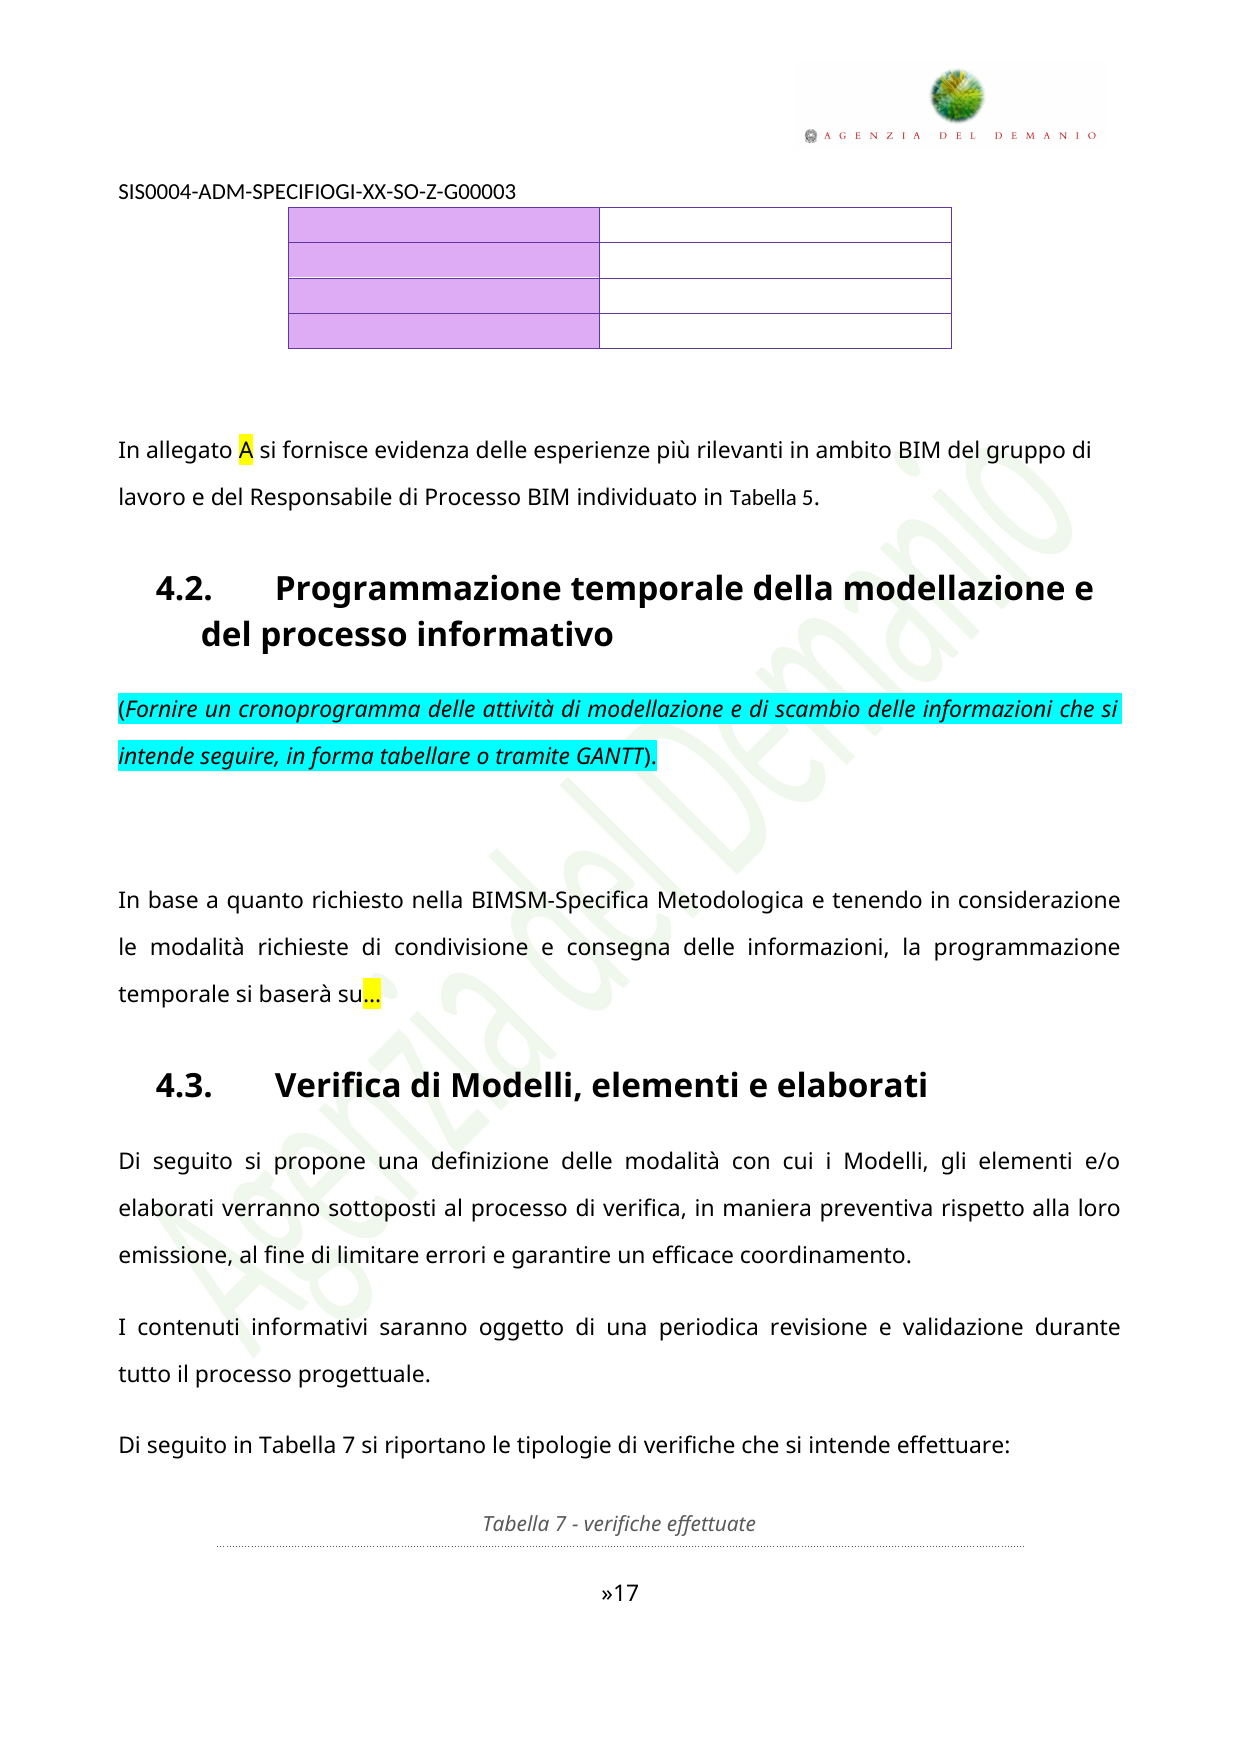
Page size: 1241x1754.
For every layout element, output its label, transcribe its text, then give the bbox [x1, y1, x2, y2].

text In base a quanto richiesto nella BIMSM-Specifica Metodologica e tenendo in considerazione le modalità richieste di condivisione e consegna delle informazioni, la programmazione temporale si baserà su… [527, 917, 600, 993]
list Programmazione temporale della modellazione e del processo informativo [907, 565, 1122, 656]
table_cell Impianti meccanici [289, 314, 599, 348]
table_cell [600, 243, 951, 277]
text I contenuti informativi saranno oggetto di una periodica revisione e validazione durante tutto il processo progettuale. [118, 1311, 1122, 1389]
table_cell Opere civili [289, 208, 599, 242]
text In allegato A si fornisce evidenza delle esperienze più rilevanti in ambito BIM del gruppo di lavoro e del Responsabile di Processo BIM individuato in Tabella 5. [118, 434, 1122, 512]
list Programmazione temporale della modellazione e del processo informativo [156, 565, 909, 656]
table_cell [600, 279, 951, 313]
text In base a quanto richiesto nella BIMSM-Specifica Metodologica e tenendo in considerazione le modalità richieste di condivisione e consegna delle informazioni, la programmazione temporale si baserà su… [118, 884, 585, 1009]
table_cell Impianti idrotermici [289, 279, 599, 313]
table_cell [600, 208, 951, 242]
text In base a quanto richiesto nella BIMSM-Specifica Metodologica e tenendo in considerazione le modalità richieste di condivisione e consegna delle informazioni, la programmazione temporale si baserà su… [534, 884, 1122, 1009]
list Verifica di Modelli, elementi e elaborati [421, 1062, 496, 1107]
text Tabella 7 - verifiche effettuate [216, 1509, 1024, 1547]
text Di seguito in Tabella 7 si riportano le tipologie di verifiche che si intende effettuare: [118, 1429, 1122, 1461]
list Verifica di Modelli, elementi e elaborati [470, 1062, 1122, 1107]
text (Fornire un cronoprogramma delle attività di modellazione e di scambio delle informazioni che si intende seguire, in forma tabellare o tramite GANTT). [118, 693, 1122, 771]
table_cell [600, 314, 951, 348]
text Di seguito si propone una definizione delle modalità con cui i Modelli, gli elementi e/o elaborati verranno sottoposti al processo di verifica, in maniera preventiva rispetto alla loro emissione, al fine di limitare errori e garantire un efficace coordinamento. [118, 1145, 1122, 1270]
list Verifica di Modelli, elementi e elaborati [156, 1062, 429, 1107]
table_cell Impianti elettrici [289, 243, 599, 277]
